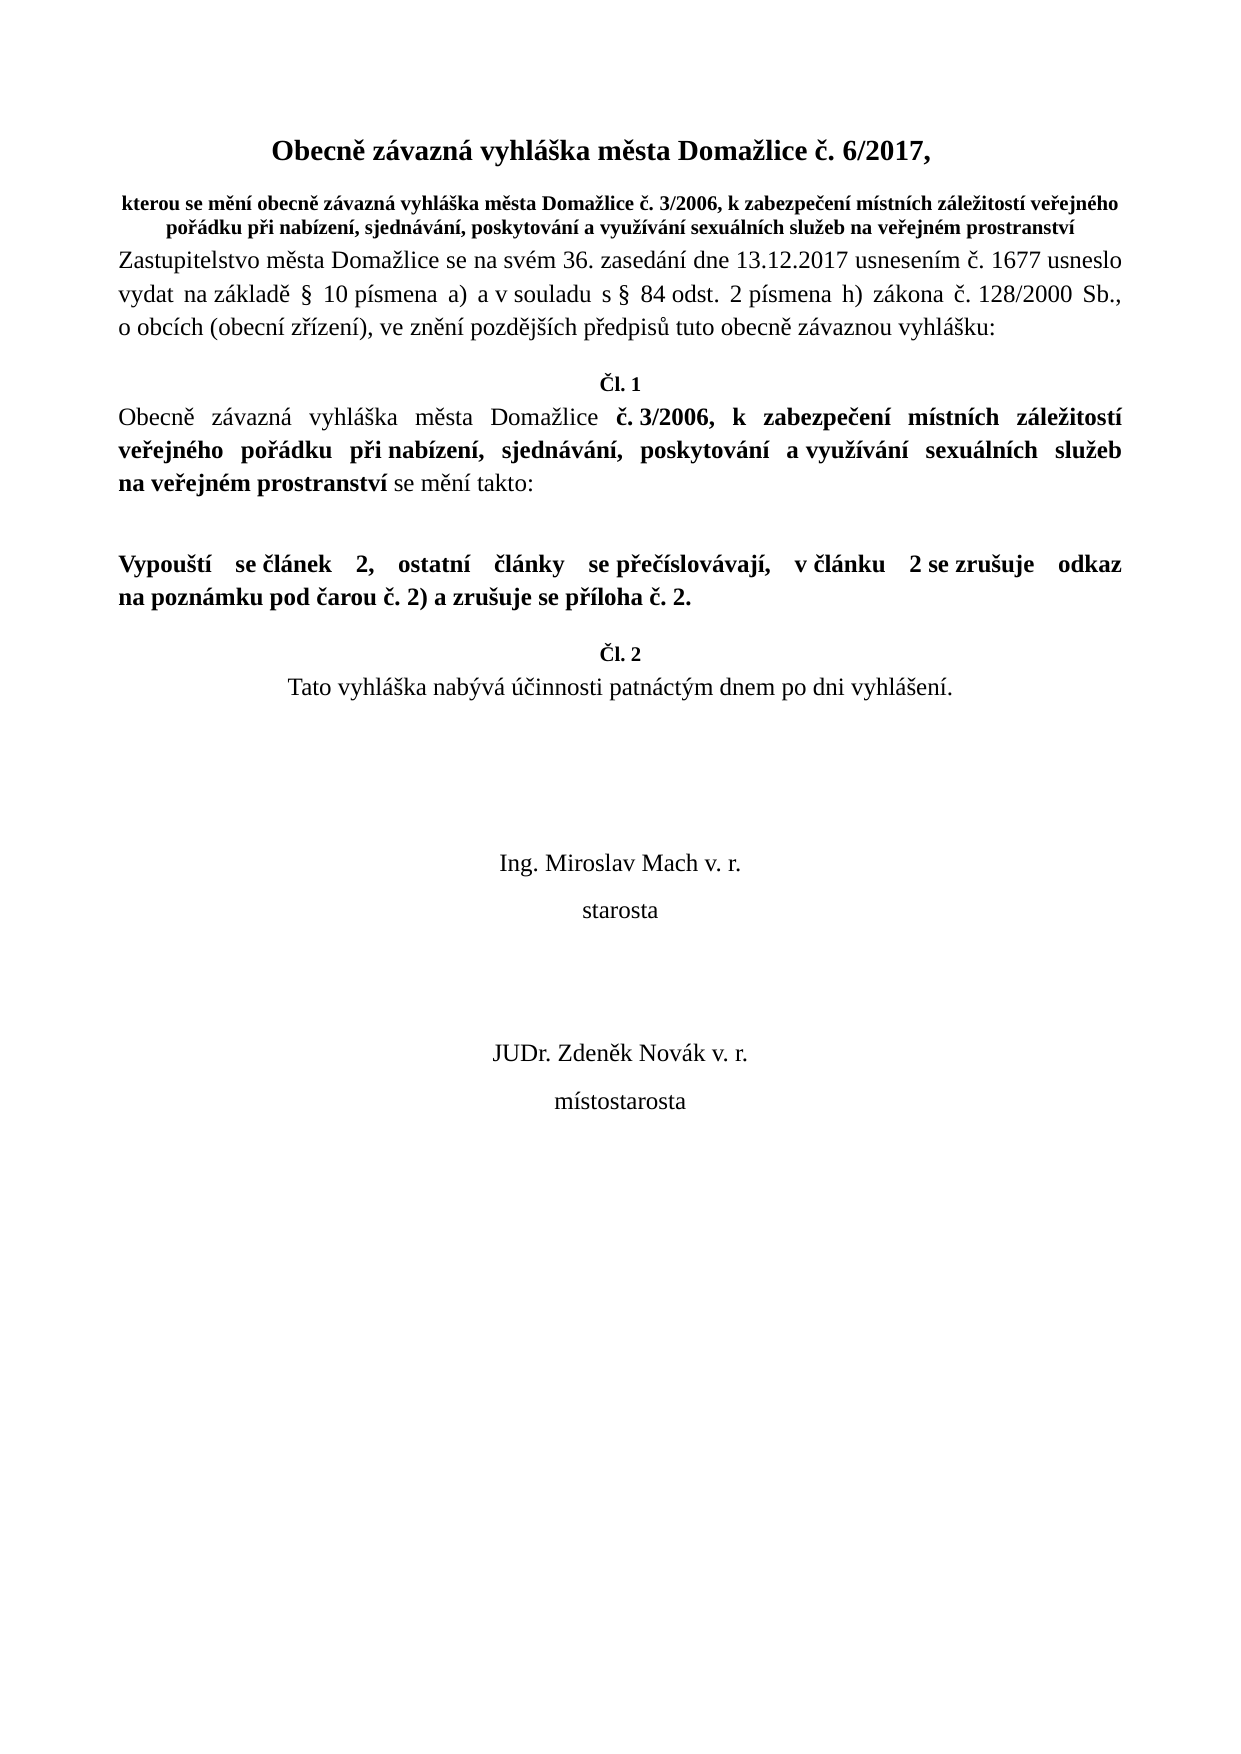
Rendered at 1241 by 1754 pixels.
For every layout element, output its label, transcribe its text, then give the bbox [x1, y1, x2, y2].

text starosta [118, 896, 1122, 924]
text Tato vyhláška nabývá účinnosti patnáctým dnem po dni vyhlášení. [118, 672, 1122, 701]
text Ing. Miroslav Mach v. r. [118, 848, 1122, 877]
subtitle Čl. 1 [118, 372, 1122, 396]
subtitle Čl. 2 [118, 642, 1122, 666]
text Zastupitelstvo města Domažlice se na svém 36. zasedání dne 13.12.2017 usnesením č. 1677 usneslo vydat na základě § 10 písmena a) a v souladu s § 84 odst. 2 písmena h) zákona č. 128/2000 Sb., o obcích (obecní zřízení), ve znění pozdějších předpisů tuto obecně závaznou vyhlášku: [118, 246, 1122, 340]
text JUDr. Zdeněk Novák v. r. [118, 1038, 1122, 1067]
subtitle kterou se mění obecně závazná vyhláška města Domažlice č. 3/2006, k zabezpečení místních záležitostí veřejného pořádku při nabízení, sjednávání, poskytování a využívání sexuálních služeb na veřejném prostranství [118, 191, 1122, 239]
text místostarosta [118, 1086, 1122, 1115]
text Obecně závazná vyhláška města Domažlice č. 3/2006, k zabezpečení místních záležitostí veřejného pořádku při nabízení, sjednávání, poskytování a využívání sexuálních služeb na veřejném prostranství se mění takto: [118, 402, 1122, 497]
text Vypouští se článek 2, ostatní články se přečíslovávají, v článku 2 se zrušuje odkaz na poznámku pod čarou č. 2) a zrušuje se příloha č. 2. [118, 516, 1122, 611]
subtitle Obecně závazná vyhláška města Domažlice č. 6/2017, [118, 133, 1122, 166]
